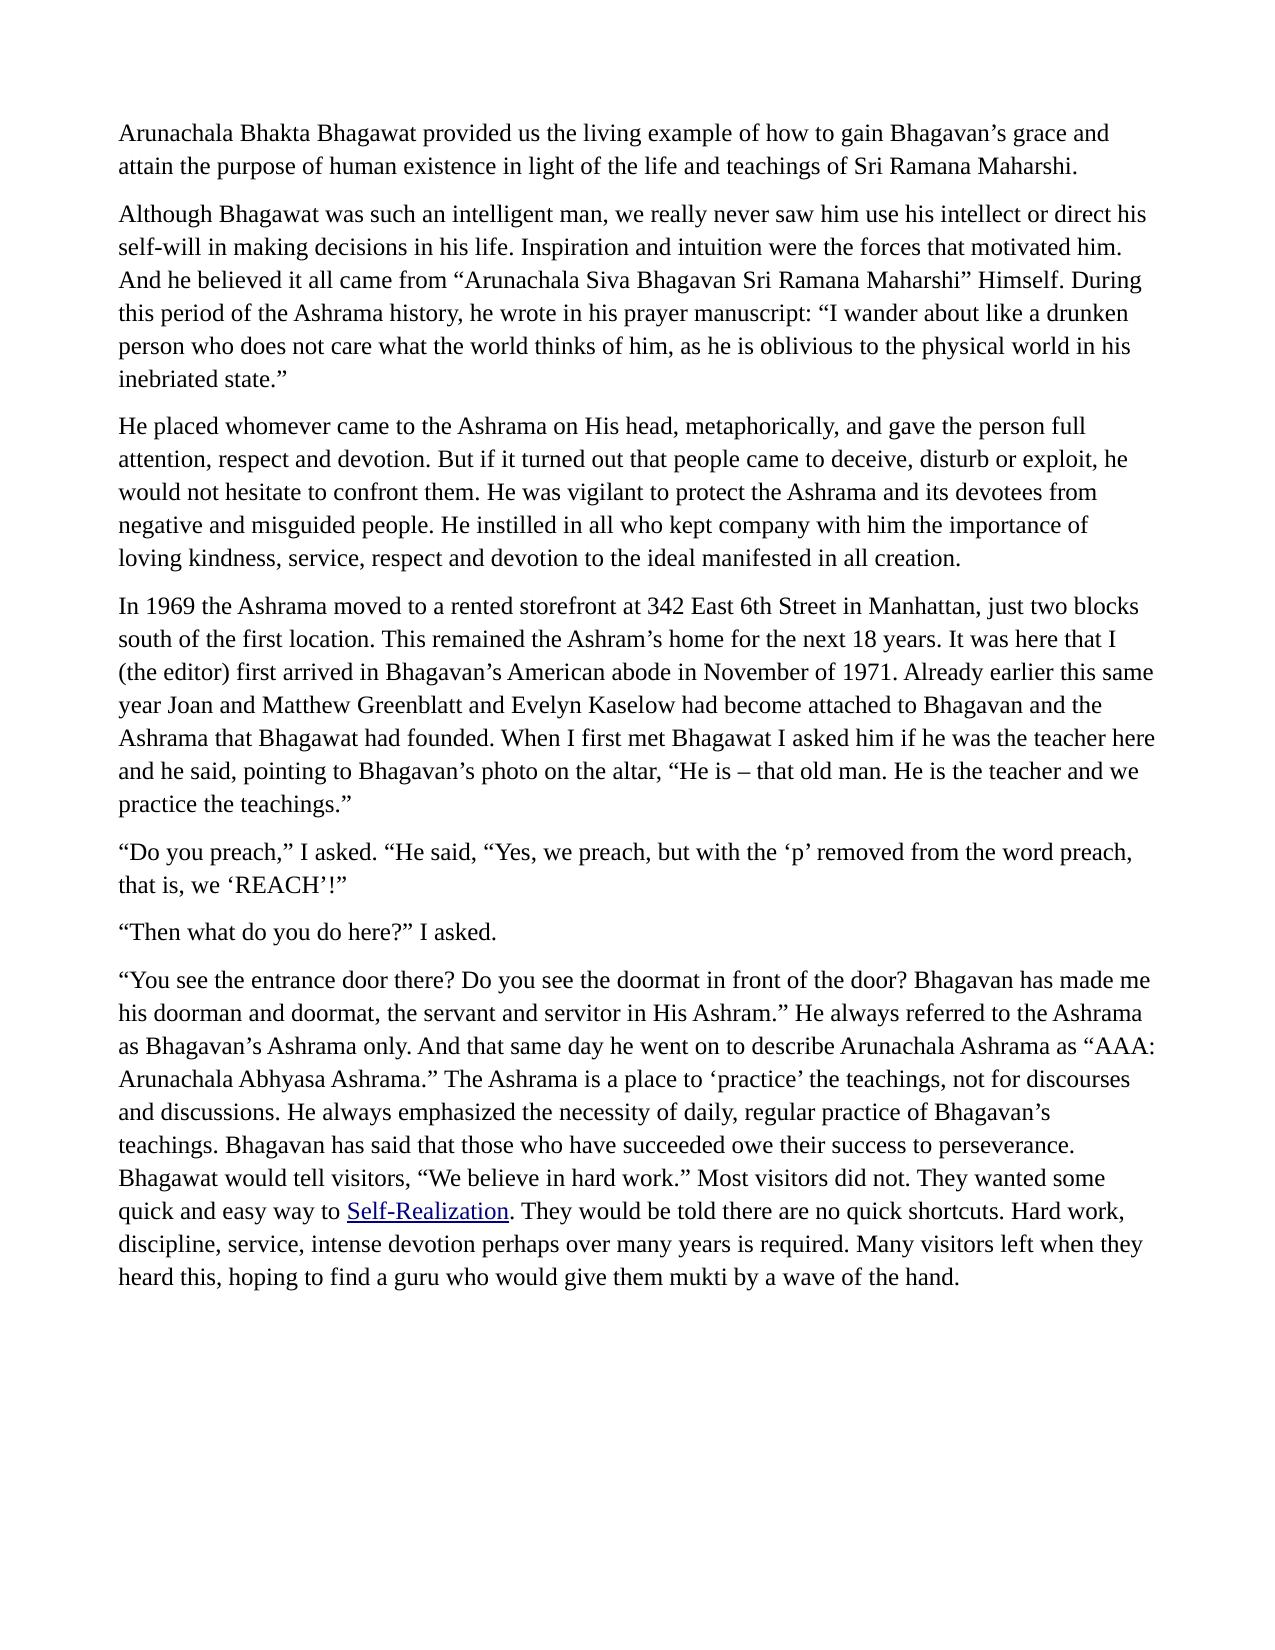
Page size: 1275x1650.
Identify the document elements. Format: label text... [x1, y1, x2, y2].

text “Do you preach,” I asked. “He said, “Yes, we preach, but with the ‘p’ removed from the word preach, that is, we ‘REACH’!” [118, 837, 1157, 899]
text “Then what do you do here?” I asked. [118, 917, 1157, 946]
text Arunachala Bhakta Bhagawat provided us the living example of how to gain Bhagavan’s grace and attain the purpose of human existence in light of the life and teachings of Sri Ramana Maharshi. [118, 118, 1157, 180]
text In 1969 the Ashrama moved to a rented storefront at 342 East 6th Street in Manhattan, just two blocks south of the first location. This remained the Ashram’s home for the next 18 years. It was here that I (the editor) first arrived in Bhagavan’s American abode in November of 1971. Already earlier this same year Joan and Matthew Greenblatt and Evelyn Kaselow had become attached to Bhagavan and the Ashrama that Bhagawat had founded. When I first met Bhagawat I asked him if he was the teacher here and he said, pointing to Bhagavan’s photo on the altar, “He is – that old man. He is the teacher and we practice the teachings.” [118, 591, 1157, 818]
text Although Bhagawat was such an intelligent man, we really never saw him use his intellect or direct his self-will in making decisions in his life. Inspiration and intuition were the forces that motivated him. And he believed it all came from “Arunachala Siva Bhagavan Sri Ramana Maharshi” Himself. During this period of the Ashrama history, he wrote in his prayer manuscript: “I wander about like a drunken person who does not care what the world thinks of him, as he is oblivious to the physical world in his inebriated state.” [118, 199, 1157, 393]
text “You see the entrance door there? Do you see the doormat in front of the door? Bhagavan has made me his doorman and doormat, the servant and servitor in His Ashram.” He always referred to the Ashrama as Bhagavan’s Ashrama only. And that same day he went on to describe Arunachala Ashrama as “AAA: Arunachala Abhyasa Ashrama.” The Ashrama is a place to ‘practice’ the teachings, not for discourses and discussions. He always emphasized the necessity of daily, regular practice of Bhagavan’s teachings. Bhagavan has said that those who have succeeded owe their success to perseverance. Bhagawat would tell visitors, “We believe in hard work.” Most visitors did not. They wanted some quick and easy way to Self-Realization. They would be told there are no quick shortcuts. Hard work, discipline, service, intense devotion perhaps over many years is required. Many visitors left when they heard this, hoping to find a guru who would give them mukti by a wave of the hand. [118, 965, 1157, 1291]
text He placed whomever came to the Ashrama on His head, metaphorically, and gave the person full attention, respect and devotion. But if it turned out that people came to deceive, disturb or exploit, he would not hesitate to confront them. He was vigilant to protect the Ashrama and its devotees from negative and misguided people. He instilled in all who kept company with him the importance of loving kindness, service, respect and devotion to the ideal manifested in all creation. [118, 411, 1157, 572]
